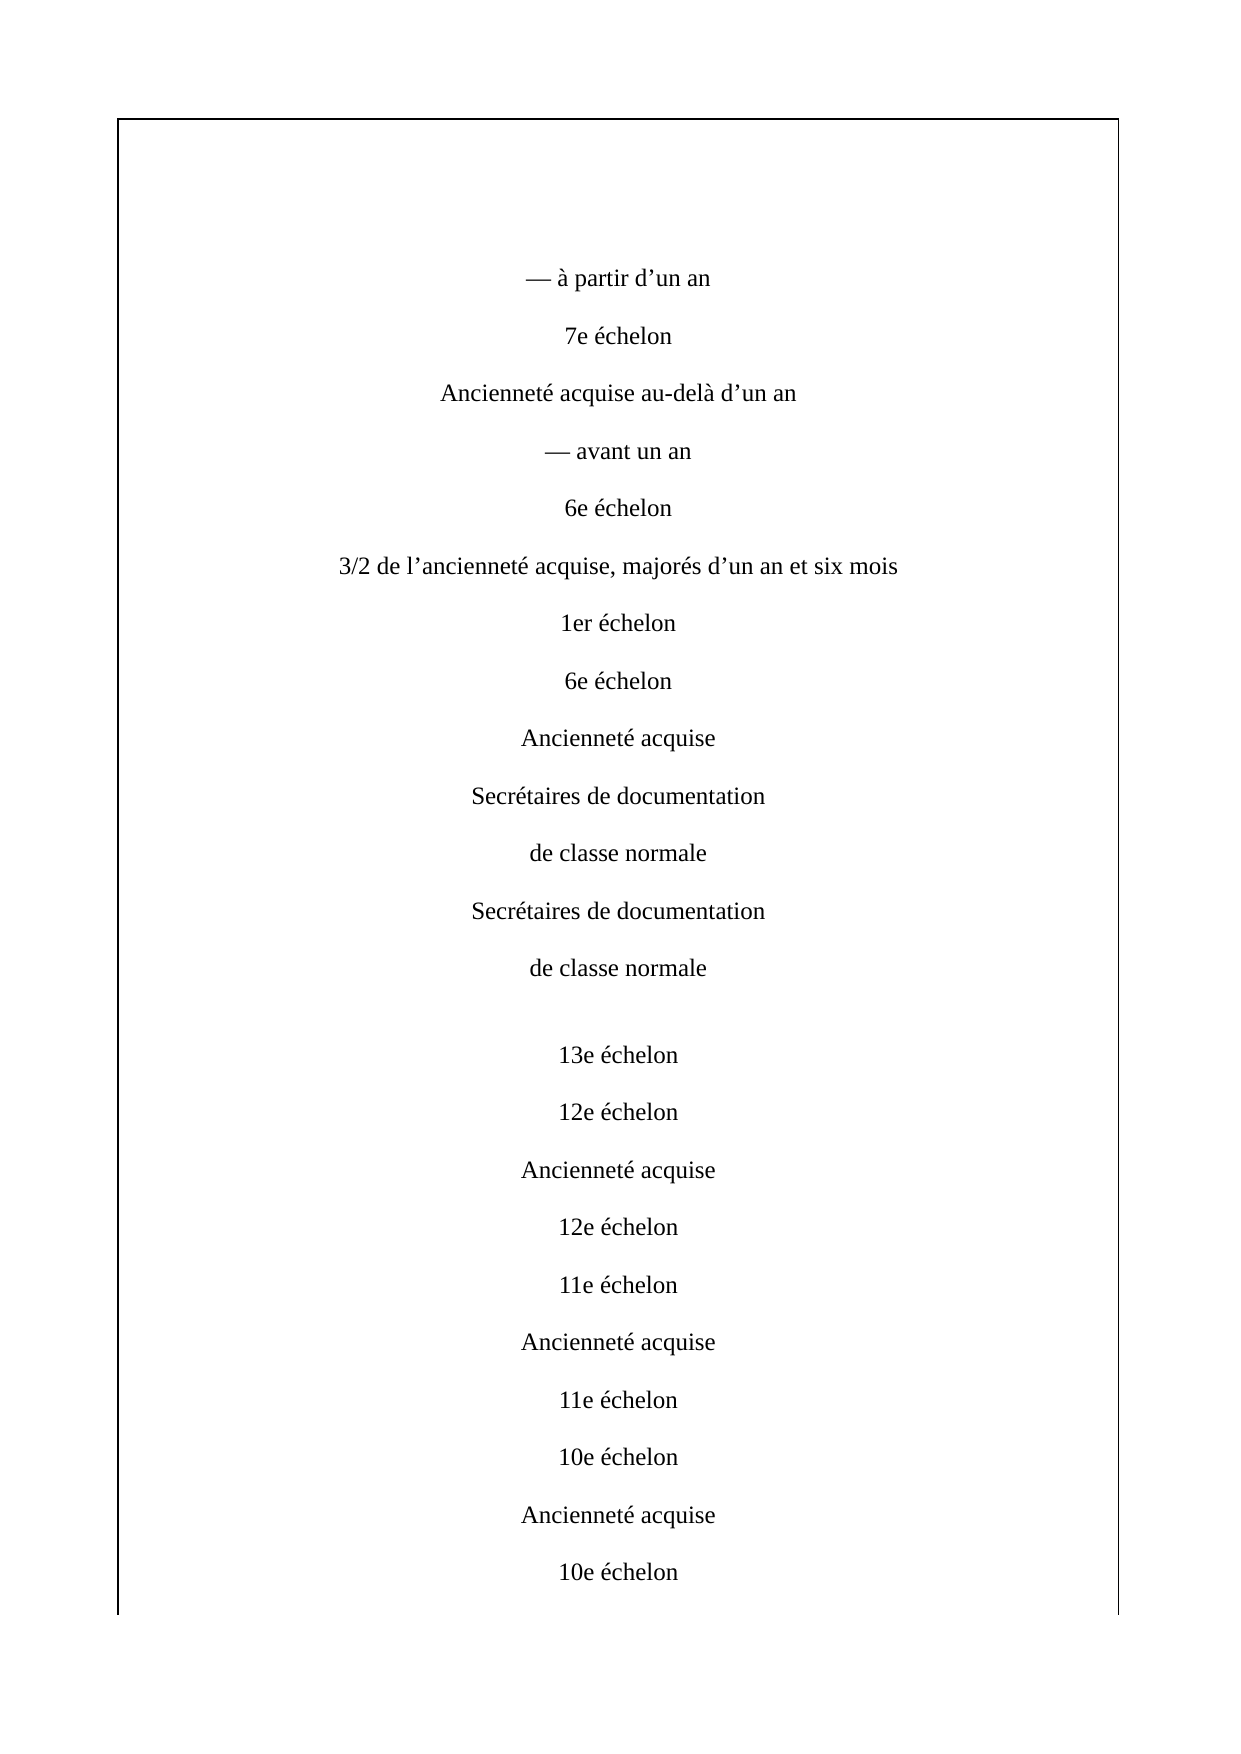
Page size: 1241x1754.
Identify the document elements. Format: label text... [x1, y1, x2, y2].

table_header ― à partir d’un an 7e échelon Ancienneté acquise au-delà d’un an ― avant un an 6e échelon 3/2 de l’ancienneté acquise, majorés d’un an et six mois 1er échelon 6e échelon Ancienneté acquise Secrétaires de documentation de classe normale Secrétaires de documentation de classe normale 13e échelon 12e échelon Ancienneté acquise 12e échelon 11e échelon Ancienneté acquise 11e échelon 10e échelon Ancienneté acquise 10e échelon [119, 120, 1118, 1615]
